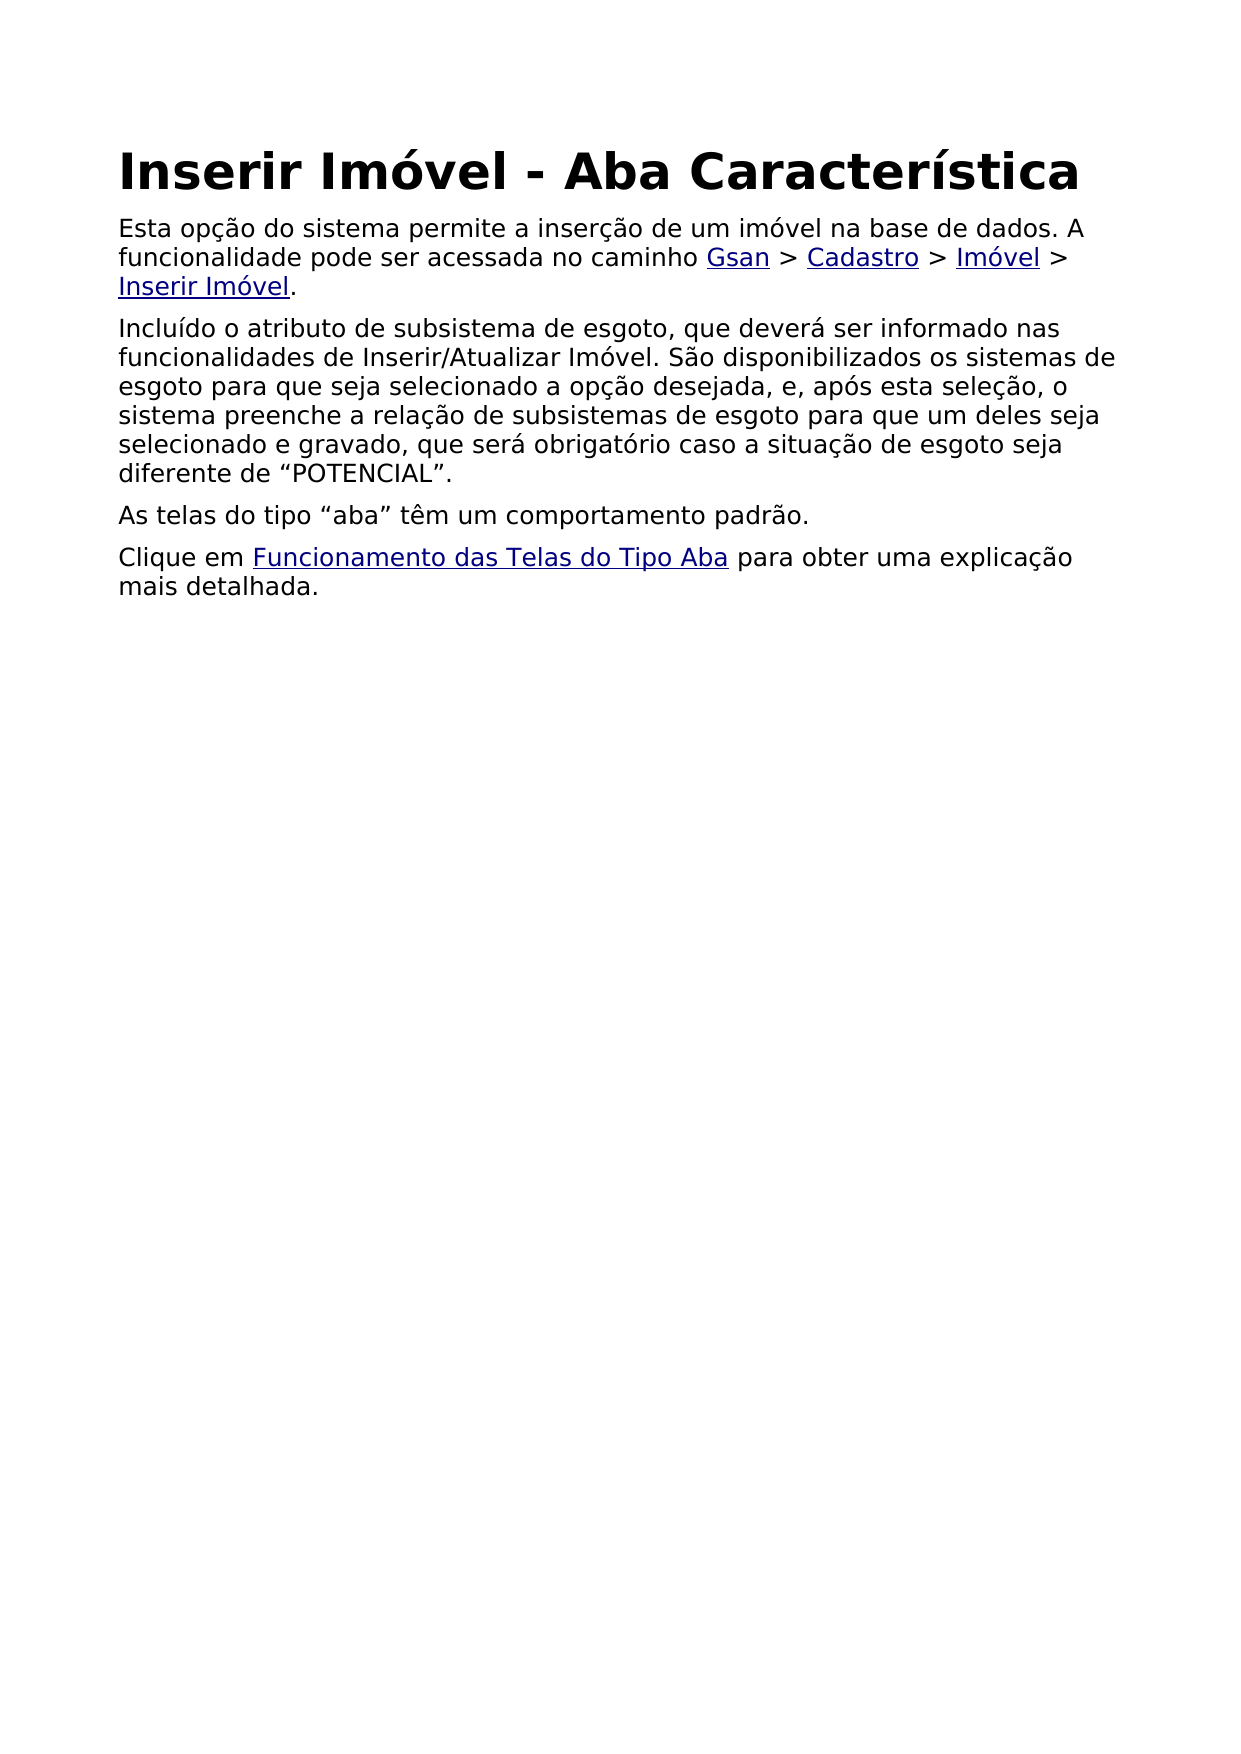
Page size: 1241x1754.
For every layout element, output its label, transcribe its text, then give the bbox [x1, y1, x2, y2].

text As telas do tipo “aba” têm um comportamento padrão. [118, 501, 1122, 531]
text Incluído o atributo de subsistema de esgoto, que deverá ser informado nas funcionalidades de Inserir/Atualizar Imóvel. São disponibilizados os sistemas de esgoto para que seja selecionado a opção desejada, e, após esta seleção, o sistema preenche a relação de subsistemas de esgoto para que um deles seja selecionado e gravado, que será obrigatório caso a situação de esgoto seja diferente de “POTENCIAL”. [118, 314, 1122, 489]
text Clique em Funcionamento das Telas do Tipo Aba para obter uma explicação mais detalhada. [118, 543, 1122, 601]
text Esta opção do sistema permite a inserção de um imóvel na base de dados. A funcionalidade pode ser acessada no caminho Gsan > Cadastro > Imóvel > Inserir Imóvel. [118, 214, 1122, 301]
subtitle Inserir Imóvel - Aba Característica [118, 143, 1122, 201]
